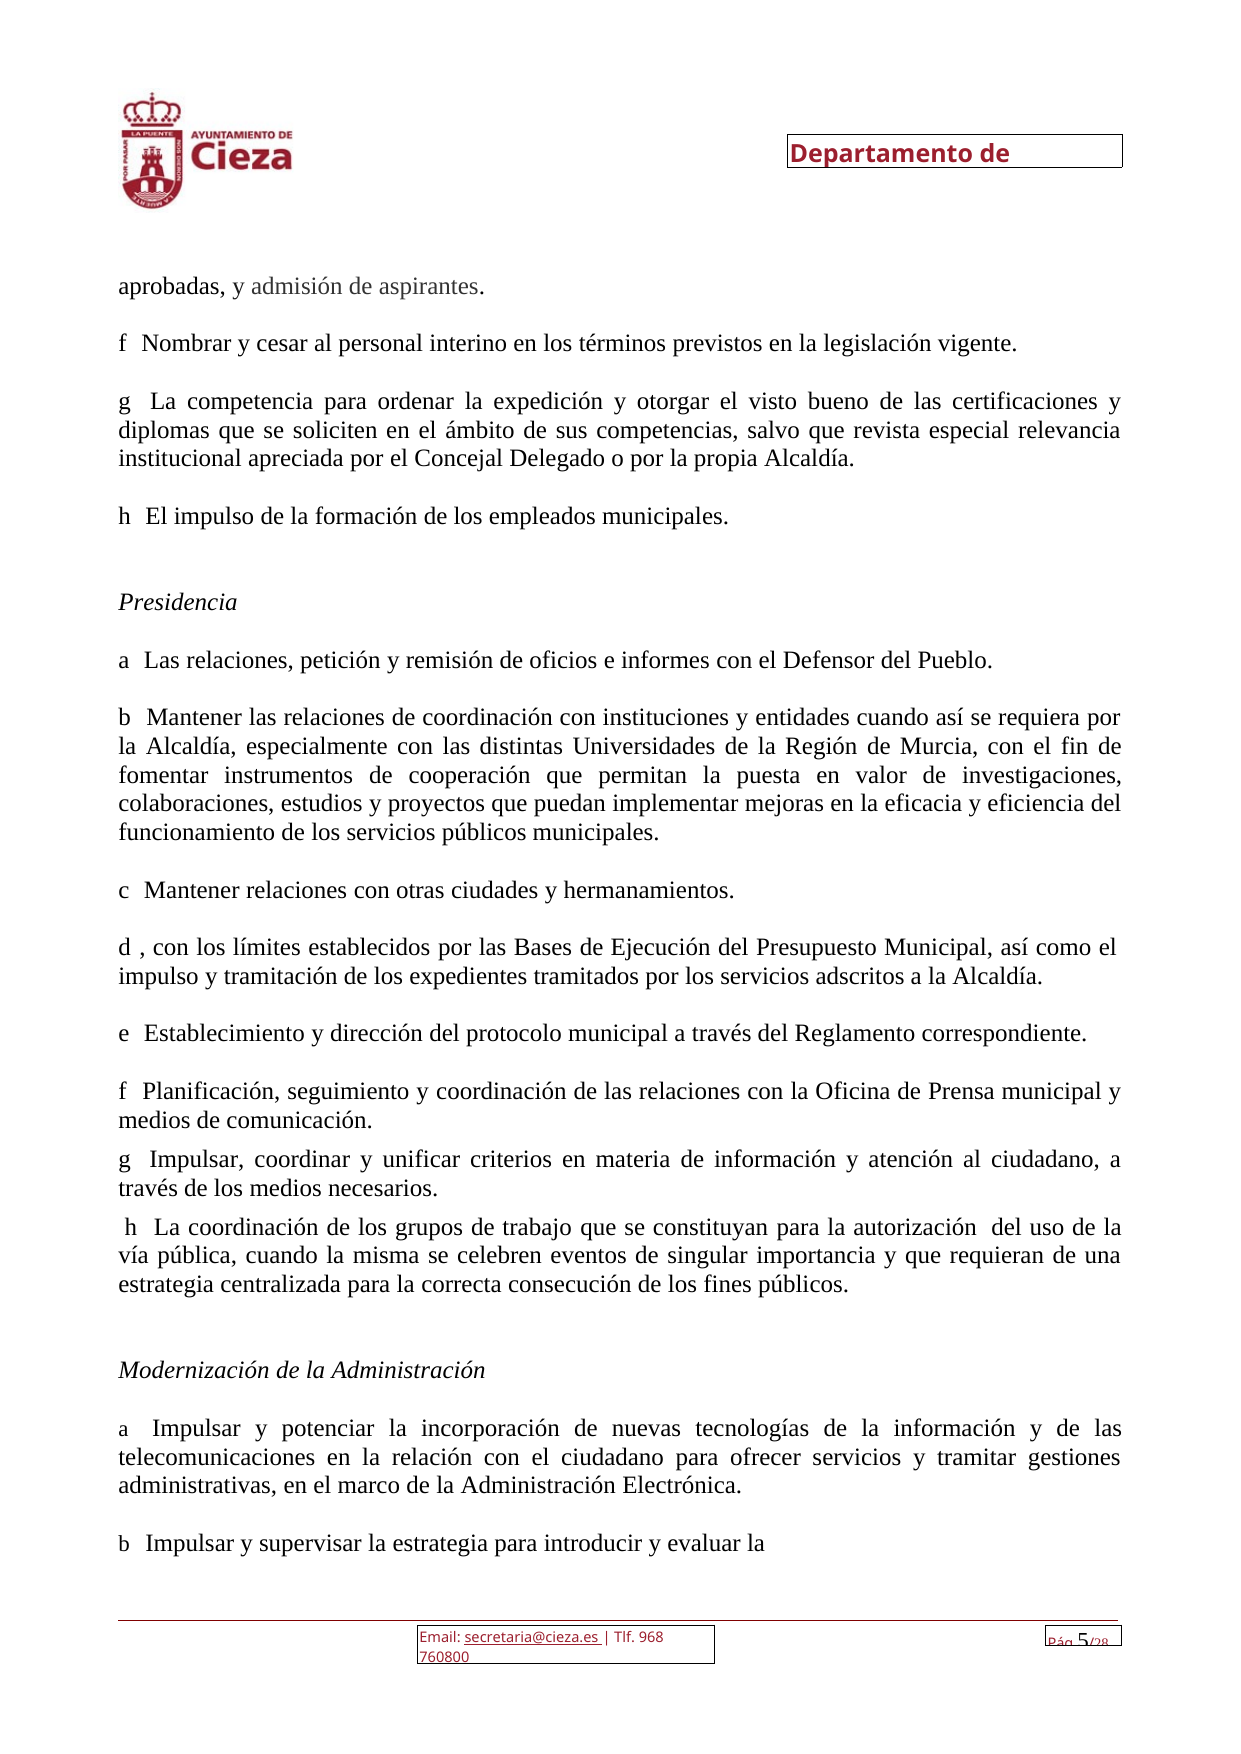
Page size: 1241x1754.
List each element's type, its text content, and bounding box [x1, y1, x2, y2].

list Mantener las relaciones de coordinación con instituciones y entidades cuando así se requiera por la Alcaldía, especialmente con las distintas Universidades de la Región de Murcia, con el fin de fomentar instrumentos de cooperación que permitan la puesta en valor de investigaciones, colaboraciones, estudios y proyectos que puedan implementar mejoras en la eficacia y eficiencia del funcionamiento de los servicios públicos municipales. [118, 702, 1122, 846]
picture [118, 88, 294, 213]
list , con los límites establecidos por las Bases de Ejecución del Presupuesto Municipal, así como el impulso y tramitación de los expedientes tramitados por los servicios adscritos a la Alcaldía. [118, 932, 1122, 990]
list Mantener relaciones con otras ciudades y hermanamientos. [118, 875, 1134, 903]
list Impulsar, coordinar y unificar criterios en materia de información y atención al ciudadano, a través de los medios necesarios. [118, 1144, 1122, 1201]
list Planificación, seguimiento y coordinación de las relaciones con la Oficina de Prensa municipal y medios de comunicación. [118, 1076, 1122, 1133]
text Modernización de la Administración [118, 1356, 1134, 1384]
list Nombrar y cesar al personal interino en los términos previstos en la legislación vigente. [118, 328, 1134, 357]
list Impulsar y supervisar la estrategia para introducir y evaluar la [118, 1528, 1134, 1557]
list La competencia para ordenar la expedición y otorgar el visto bueno de las certificaciones y diplomas que se soliciten en el ámbito de sus competencias, salvo que revista especial relevancia institucional apreciada por el Concejal Delegado o por la propia Alcaldía. [118, 386, 1122, 472]
text Presidencia [118, 587, 1134, 616]
list Establecimiento y dirección del protocolo municipal a través del Reglamento correspondiente. [118, 1018, 1134, 1047]
list La coordinación de los grupos de trabajo que se constituyan para la autorización del uso de la vía pública, cuando la misma se celebren eventos de singular importancia y que requieran de una estrategia centralizada para la correcta consecución de los fines públicos. [118, 1212, 1122, 1298]
list Las relaciones, petición y remisión de oficios e informes con el Defensor del Pueblo. [118, 645, 1134, 673]
text aprobadas, y admisión de aspirantes. [118, 271, 1134, 300]
list El impulso de la formación de los empleados municipales. [118, 501, 1134, 530]
list Impulsar y potenciar la incorporación de nuevas tecnologías de la información y de las telecomunicaciones en la relación con el ciudadano para ofrecer servicios y tramitar gestiones administrativas, en el marco de la Administración Electrónica. [118, 1413, 1122, 1499]
